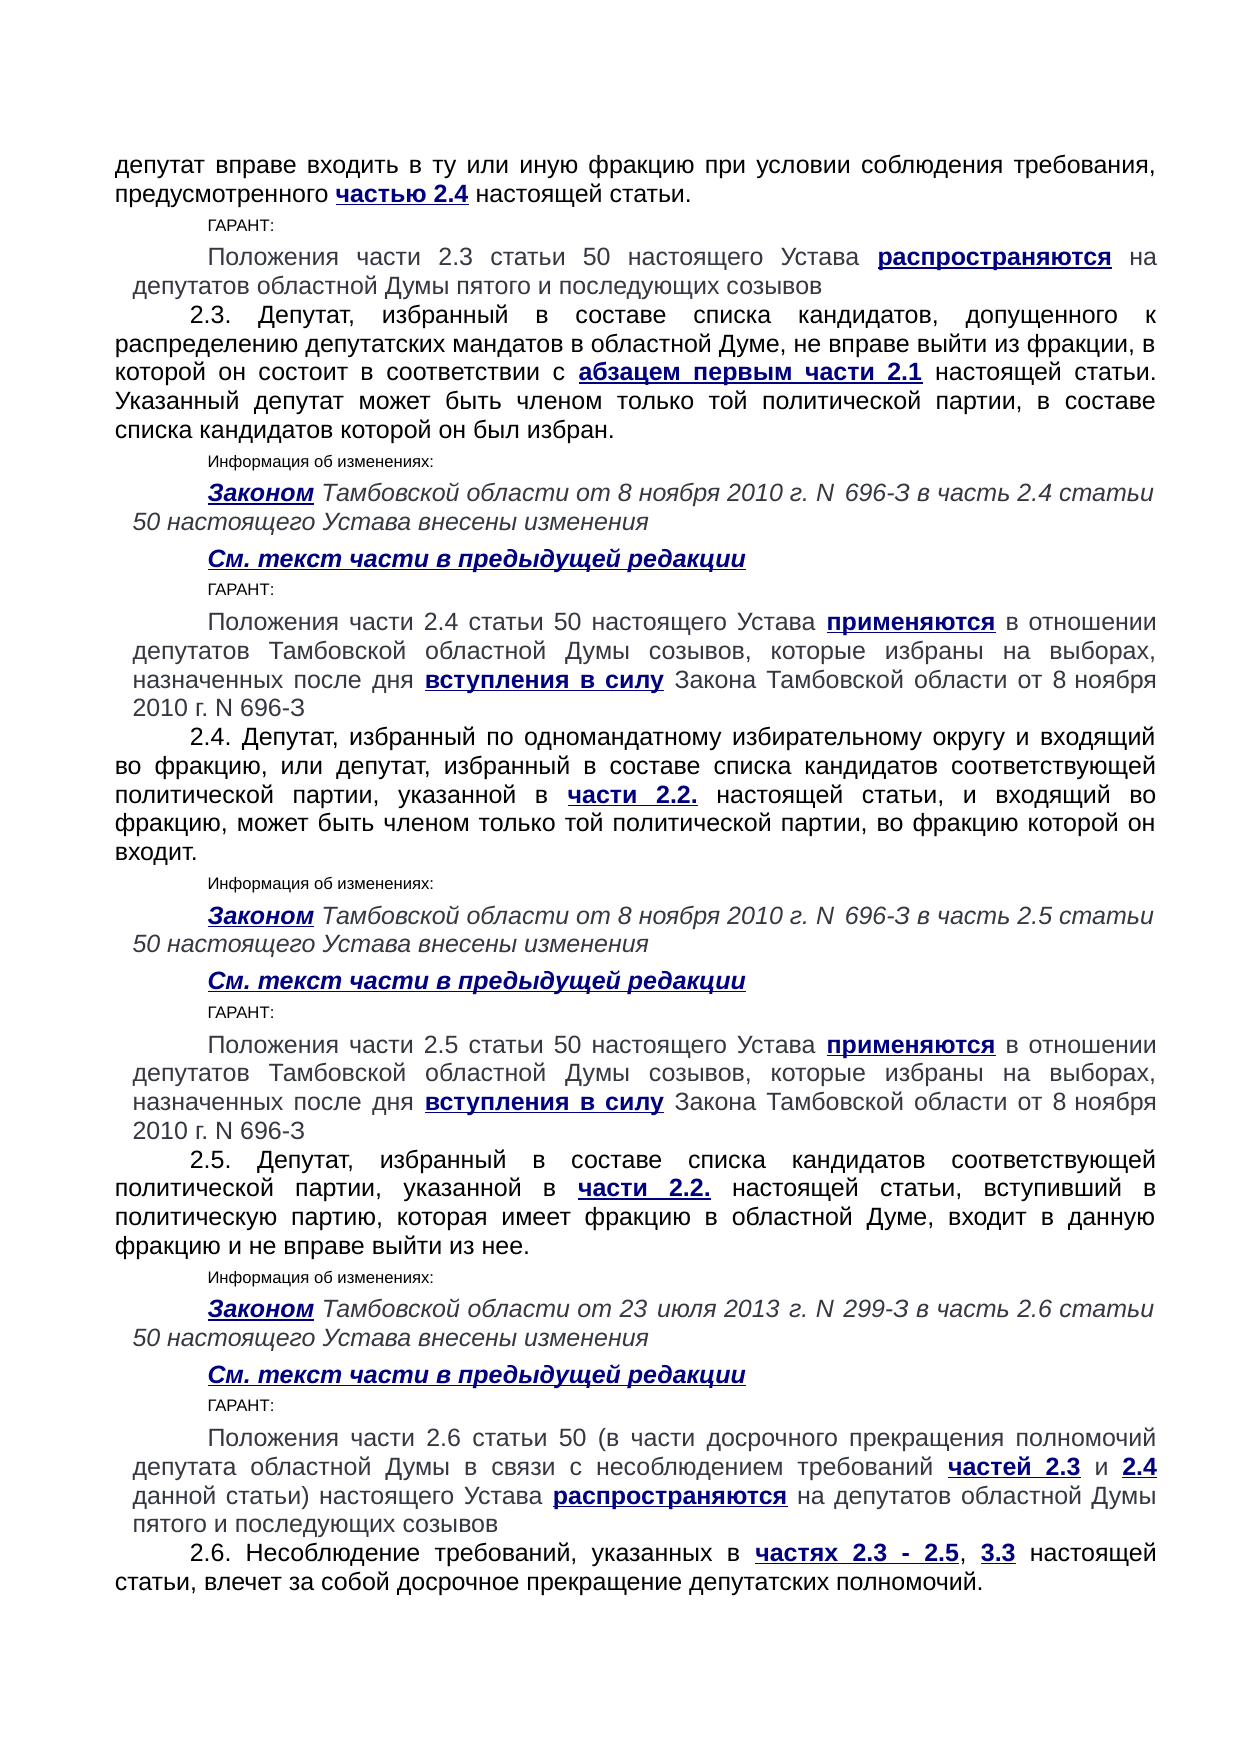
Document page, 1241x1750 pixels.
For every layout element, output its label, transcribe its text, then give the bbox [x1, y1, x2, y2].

text Информация об изменениях: [132, 874, 1157, 893]
text ГАРАНТ: [132, 1003, 1157, 1022]
text Информация об изменениях: [132, 1267, 1157, 1287]
text Положения части 2.5 статьи 50 настоящего Устава применяются в отношении депутатов Тамбовской областной Думы созывов, которые избраны на выборах, назначенных после дня вступления в силу Закона Тамбовской области от 8 ноября 2010 г. N 696-З [132, 1029, 1157, 1144]
text См. текст части в предыдущей редакции [132, 1360, 1157, 1388]
text Законом Тамбовской области от 8 ноября 2010 г. N 696-З в часть 2.4 статьи 50 настоящего Устава внесены изменения [132, 478, 1157, 536]
text Положения части 2.6 статьи 50 (в части досрочного прекращения полномочий депутата областной Думы в связи с несоблюдением требований частей 2.3 и 2.4 данной статьи) настоящего Устава распространяются на депутатов областной Думы пятого и последующих созывов [132, 1423, 1157, 1538]
text Информация об изменениях: [132, 451, 1157, 471]
text 2.5. Депутат, избранный в составе списка кандидатов соответствующей политической партии, указанной в части 2.2. настоящей статьи, вступивший в политическую партию, которая имеет фракцию в областной Думе, входит в данную фракцию и не вправе выйти из нее. [114, 1144, 1157, 1259]
text депутат вправе входить в ту или иную фракцию при условии соблюдения требования, предусмотренного частью 2.4 настоящей статьи. [114, 150, 1157, 207]
text ГАРАНТ: [132, 580, 1157, 599]
text Законом Тамбовской области от 8 ноября 2010 г. N 696-З в часть 2.5 статьи 50 настоящего Устава внесены изменения [132, 901, 1157, 958]
text Положения части 2.3 статьи 50 настоящего Устава распространяются на депутатов областной Думы пятого и последующих созывов [132, 242, 1157, 300]
text 2.6. Несоблюдение требований, указанных в частях 2.3 - 2.5, 3.3 настоящей статьи, влечет за собой досрочное прекращение депутатских полномочий. [114, 1538, 1157, 1596]
text 2.3. Депутат, избранный в составе списка кандидатов, допущенного к распределению депутатских мандатов в областной Думе, не вправе выйти из фракции, в которой он состоит в соответствии с абзацем первым части 2.1 настоящей статьи. Указанный депутат может быть членом только той политической партии, в составе списка кандидатов которой он был избран. [114, 300, 1157, 443]
text Законом Тамбовской области от 23 июля 2013 г. N 299-З в часть 2.6 статьи 50 настоящего Устава внесены изменения [132, 1294, 1157, 1352]
text См. текст части в предыдущей редакции [132, 544, 1157, 572]
text ГАРАНТ: [132, 1396, 1157, 1415]
text См. текст части в предыдущей редакции [132, 966, 1157, 995]
text Положения части 2.4 статьи 50 настоящего Устава применяются в отношении депутатов Тамбовской областной Думы созывов, которые избраны на выборах, назначенных после дня вступления в силу Закона Тамбовской области от 8 ноября 2010 г. N 696-З [132, 607, 1157, 722]
text ГАРАНТ: [132, 215, 1157, 234]
text 2.4. Депутат, избранный по одномандатному избирательному округу и входящий во фракцию, или депутат, избранный в составе списка кандидатов соответствующей политической партии, указанной в части 2.2. настоящей статьи, и входящий во фракцию, может быть членом только той политической партии, во фракцию которой он входит. [114, 722, 1157, 866]
